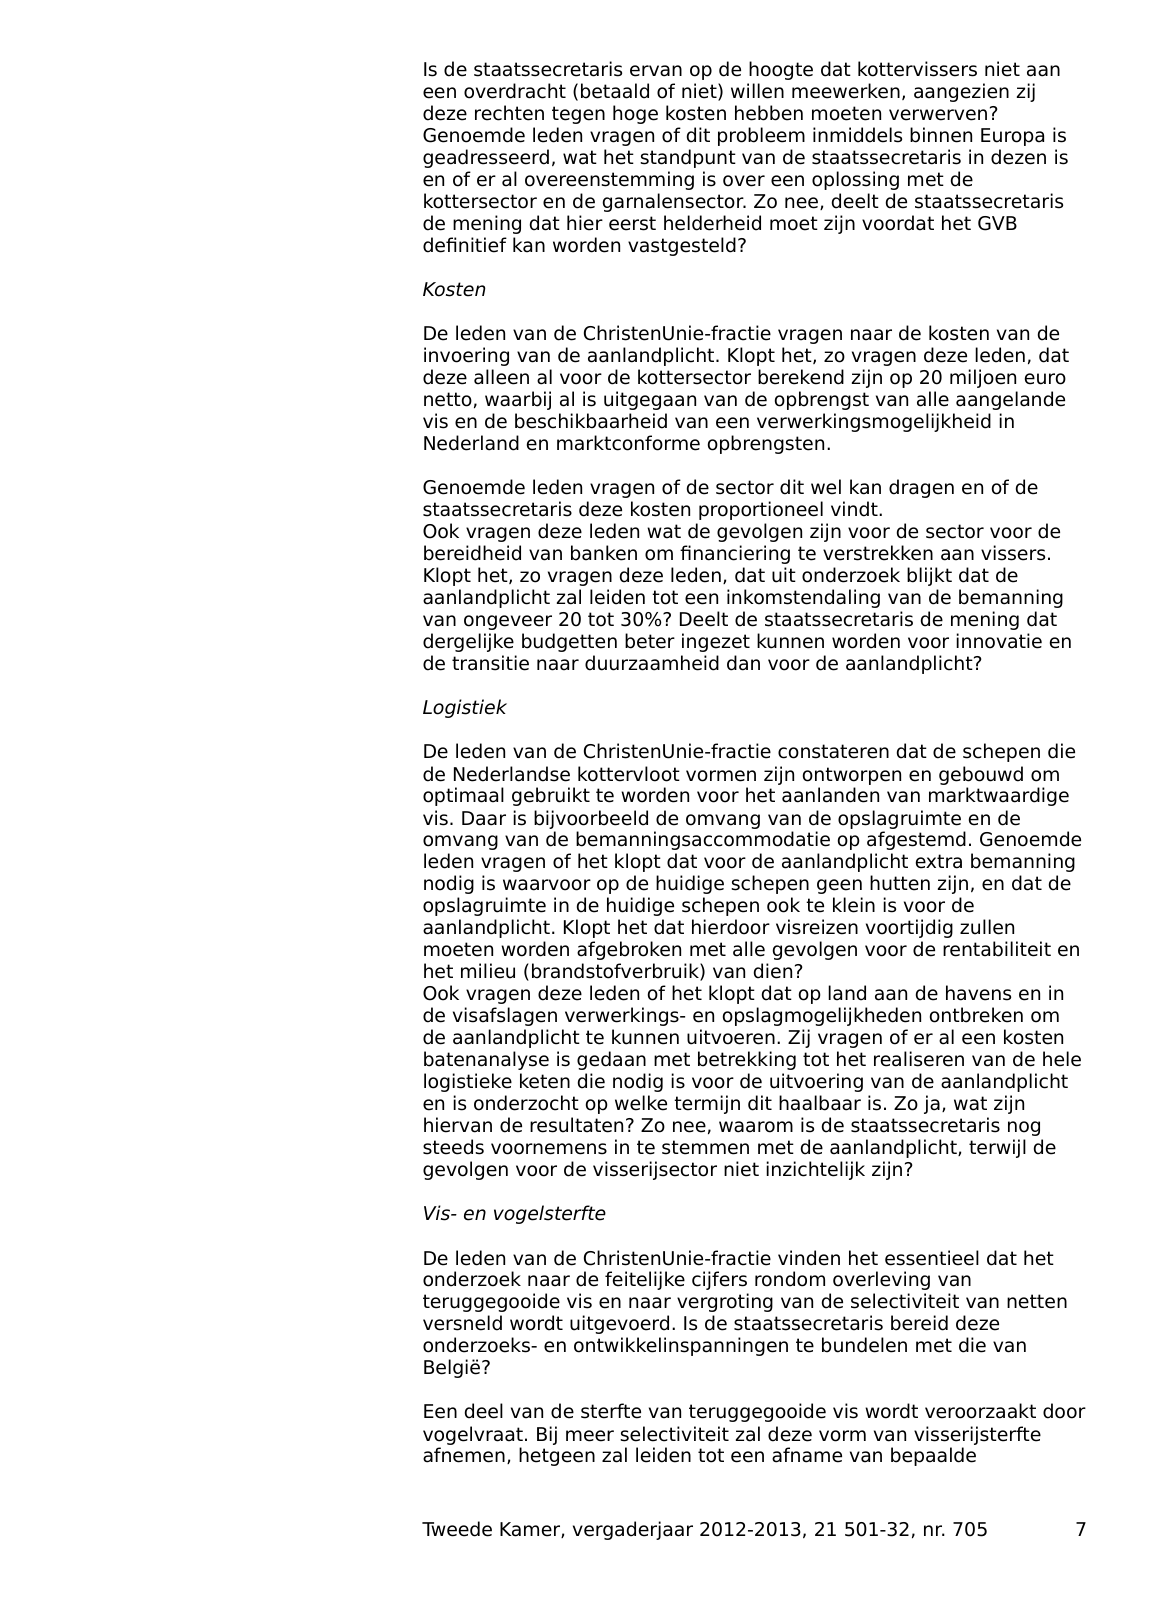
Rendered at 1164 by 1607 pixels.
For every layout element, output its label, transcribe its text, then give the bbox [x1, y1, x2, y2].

text Is de staatssecretaris ervan op de hoogte dat kottervissers niet aan een overdracht (betaald of niet) willen meewerken, aangezien zij deze rechten tegen hoge kosten hebben moeten verwerven? Genoemde leden vragen of dit probleem inmiddels binnen Europa is geadresseerd, wat het standpunt van de staatssecretaris in dezen is en of er al overeenstemming is over een oplossing met de kottersector en de garnalensector. Zo nee, deelt de staatssecretaris de mening dat hier eerst helderheid moet zijn voordat het GVB definitief kan worden vastgesteld? [422, 59, 1087, 257]
text De leden van de ChristenUnie-fractie vinden het essentieel dat het onderzoek naar de feitelijke cijfers rondom overleving van teruggegooide vis en naar vergroting van de selectiviteit van netten versneld wordt uitgevoerd. Is de staatssecretaris bereid deze onderzoeks- en ontwikkelinspanningen te bundelen met die van België? [422, 1247, 1087, 1379]
text Klopt het, zo vragen deze leden, dat uit onderzoek blijkt dat de aanlandplicht zal leiden tot een inkomstendaling van de bemanning van ongeveer 20 tot 30%? Deelt de staatssecretaris de mening dat dergelijke budgetten beter ingezet kunnen worden voor innovatie en de transitie naar duurzaamheid dan voor de aanlandplicht? [422, 565, 1087, 675]
text Ook vragen deze leden of het klopt dat op land aan de havens en in de visafslagen verwerkings- en opslagmogelijkheden ontbreken om de aanlandplicht te kunnen uitvoeren. Zij vragen of er al een kosten batenanalyse is gedaan met betrekking tot het realiseren van de hele logistieke keten die nodig is voor de uitvoering van de aanlandplicht en is onderzocht op welke termijn dit haalbaar is. Zo ja, wat zijn hiervan de resultaten? Zo nee, waarom is de staatssecretaris nog steeds voornemens in te stemmen met de aanlandplicht, terwijl de gevolgen voor de visserijsector niet inzichtelijk zijn? [422, 983, 1087, 1181]
subtitle Kosten [422, 279, 1087, 301]
text Ook vragen deze leden wat de gevolgen zijn voor de sector voor de bereidheid van banken om financiering te verstrekken aan vissers. [422, 521, 1087, 565]
text De leden van de ChristenUnie-fractie constateren dat de schepen die de Nederlandse kottervloot vormen zijn ontworpen en gebouwd om optimaal gebruikt te worden voor het aanlanden van marktwaardige vis. Daar is bijvoorbeeld de omvang van de opslagruimte en de omvang van de bemanningsaccommodatie op afgestemd. Genoemde leden vragen of het klopt dat voor de aanlandplicht extra bemanning nodig is waarvoor op de huidige schepen geen hutten zijn, en dat de opslagruimte in de huidige schepen ook te klein is voor de aanlandplicht. Klopt het dat hierdoor visreizen voortijdig zullen moeten worden afgebroken met alle gevolgen voor de rentabiliteit en het milieu (brandstofverbruik) van dien? [422, 741, 1087, 983]
text Genoemde leden vragen of de sector dit wel kan dragen en of de staatssecretaris deze kosten proportioneel vindt. [422, 477, 1087, 521]
text Een deel van de sterfte van teruggegooide vis wordt veroorzaakt door vogelvraat. Bij meer selectiviteit zal deze vorm van visserijsterfte afnemen, hetgeen zal leiden tot een afname van bepaalde [422, 1401, 1087, 1467]
subtitle Logistiek [422, 697, 1087, 719]
text De leden van de ChristenUnie-fractie vragen naar de kosten van de invoering van de aanlandplicht. Klopt het, zo vragen deze leden, dat deze alleen al voor de kottersector berekend zijn op 20 miljoen euro netto, waarbij al is uitgegaan van de opbrengst van alle aangelande vis en de beschikbaarheid van een verwerkingsmogelijkheid in Nederland en marktconforme opbrengsten. [422, 323, 1087, 455]
subtitle Vis- en vogelsterfte [422, 1203, 1087, 1225]
